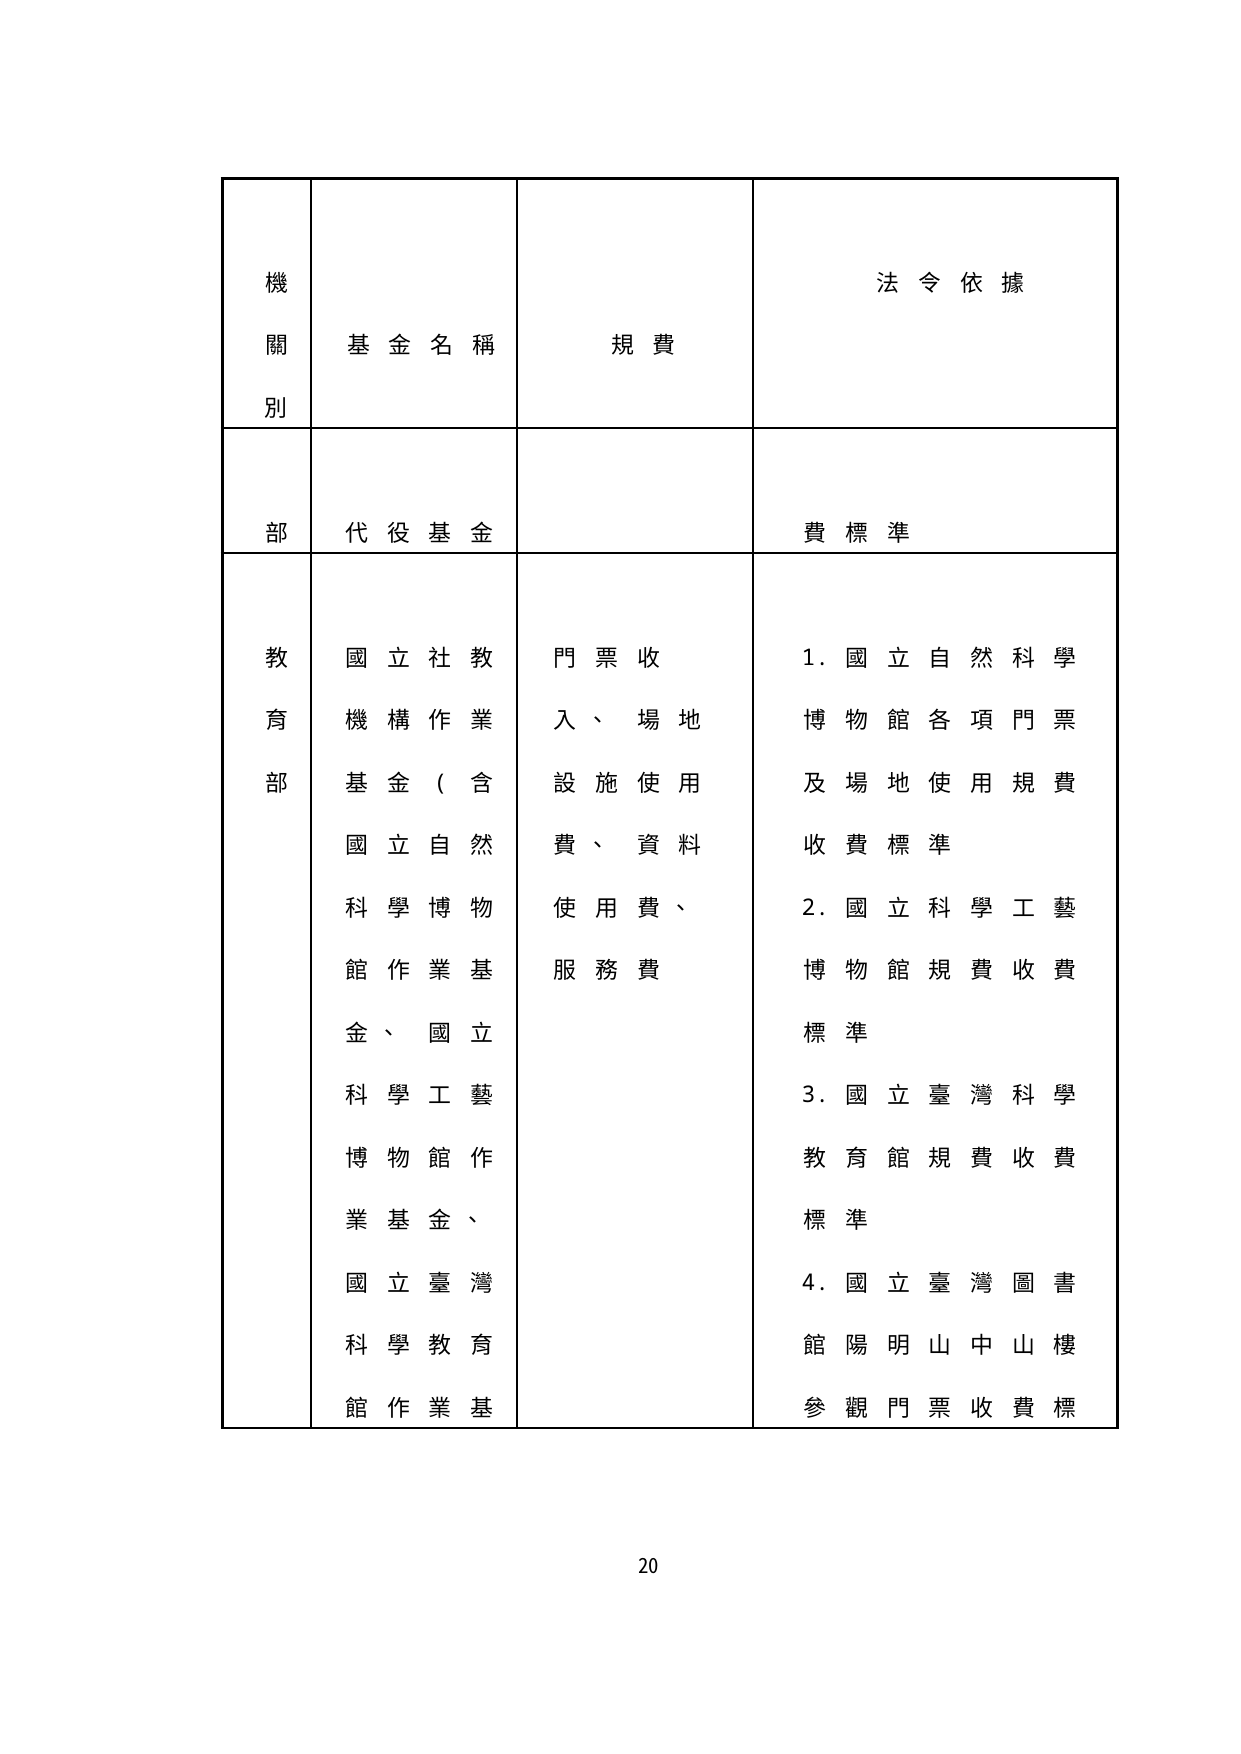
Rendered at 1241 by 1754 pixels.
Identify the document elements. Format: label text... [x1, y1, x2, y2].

table_cell 國立社教機構作業基金(含國立自然科學博物館作業基金、國立科學工藝博物館作業基金、國立臺灣科學教育館作業基 [312, 554, 516, 1427]
table_header 機關別 [224, 180, 310, 427]
table_header 法令依據 [754, 180, 1116, 427]
table_cell 代役基金 [312, 429, 516, 552]
table_header 基金名稱 [312, 180, 516, 427]
table_cell [518, 429, 752, 552]
table_cell 教育部 [224, 554, 310, 1427]
table_cell 費標準 [754, 429, 1116, 552]
table_cell 1.國立自然科學博物館各項門票及場地使用規費收費標準 2.國立科學工藝博物館規費收費標準 3.國立臺灣科學教育館規費收費標準 4.國立臺灣圖書館陽明山中山樓參觀門票收費標 [754, 554, 1116, 1427]
table_header 規費 [518, 180, 752, 427]
table_cell 門票收入、場地設施使用費、資料使用費、服務費 [518, 554, 752, 1427]
table_cell 部 [224, 429, 310, 552]
